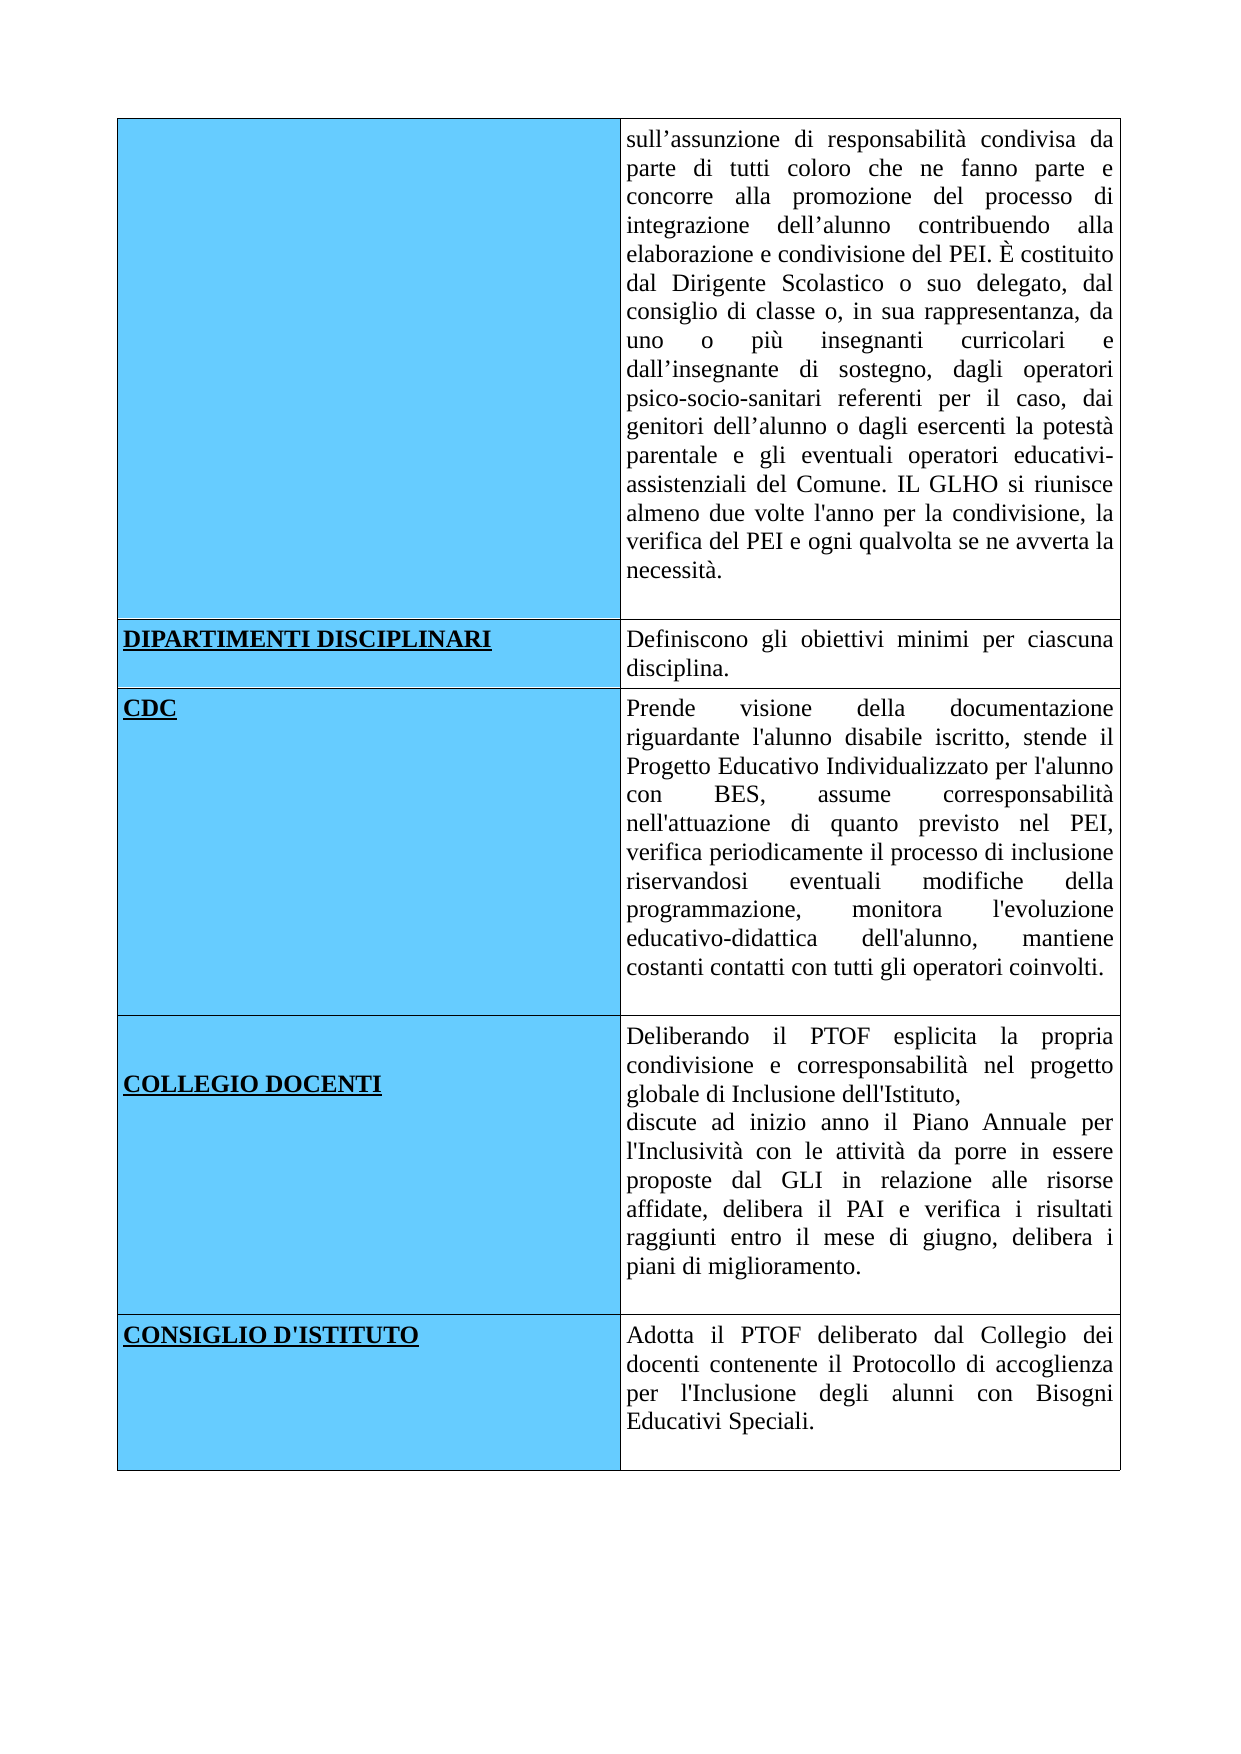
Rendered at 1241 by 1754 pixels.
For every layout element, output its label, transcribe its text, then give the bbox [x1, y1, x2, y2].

table_cell COLLEGIO DOCENTI [118, 1016, 620, 1314]
table_cell Definiscono gli obiettivi minimi per ciascuna disciplina. [621, 620, 1120, 687]
table_cell Adotta il PTOF deliberato dal Collegio dei docenti contenente il Protocollo di accoglienza per l'Inclusione degli alunni con Bisogni Educativi Speciali. [621, 1315, 1120, 1470]
table_cell DIPARTIMENTI DISCIPLINARI [118, 620, 620, 687]
table_cell sull’assunzione di responsabilità condivisa da parte di tutti coloro che ne fanno parte e concorre alla promozione del processo di integrazione dell’alunno contribuendo alla elaborazione e condivisione del PEI. È costituito dal Dirigente Scolastico o suo delegato, dal consiglio di classe o, in sua rappresentanza, da uno o più insegnanti curricolari e dall’insegnante di sostegno, dagli operatori psico-socio-sanitari referenti per il caso, dai genitori dell’alunno o dagli esercenti la potestà parentale e gli eventuali operatori educativi-assistenziali del Comune. IL GLHO si riunisce almeno due volte l'anno per la condivisione, la verifica del PEI e ogni qualvolta se ne avverta la necessità. [621, 119, 1120, 618]
table_cell CDC [118, 689, 620, 1015]
table_cell Deliberando il PTOF esplicita la propria condivisione e corresponsabilità nel progetto globale di Inclusione dell'Istituto, discute ad inizio anno il Piano Annuale per l'Inclusività con le attività da porre in essere proposte dal GLI in relazione alle risorse affidate, delibera il PAI e verifica i risultati raggiunti entro il mese di giugno, delibera i piani di miglioramento. [621, 1016, 1120, 1314]
table_cell [118, 119, 620, 618]
table_cell Prende visione della documentazione riguardante l'alunno disabile iscritto, stende il Progetto Educativo Individualizzato per l'alunno con BES, assume corresponsabilità nell'attuazione di quanto previsto nel PEI, verifica periodicamente il processo di inclusione riservandosi eventuali modifiche della programmazione, monitora l'evoluzione educativo-didattica dell'alunno, mantiene costanti contatti con tutti gli operatori coinvolti. [621, 689, 1120, 1015]
table_cell CONSIGLIO D'ISTITUTO [118, 1315, 620, 1470]
